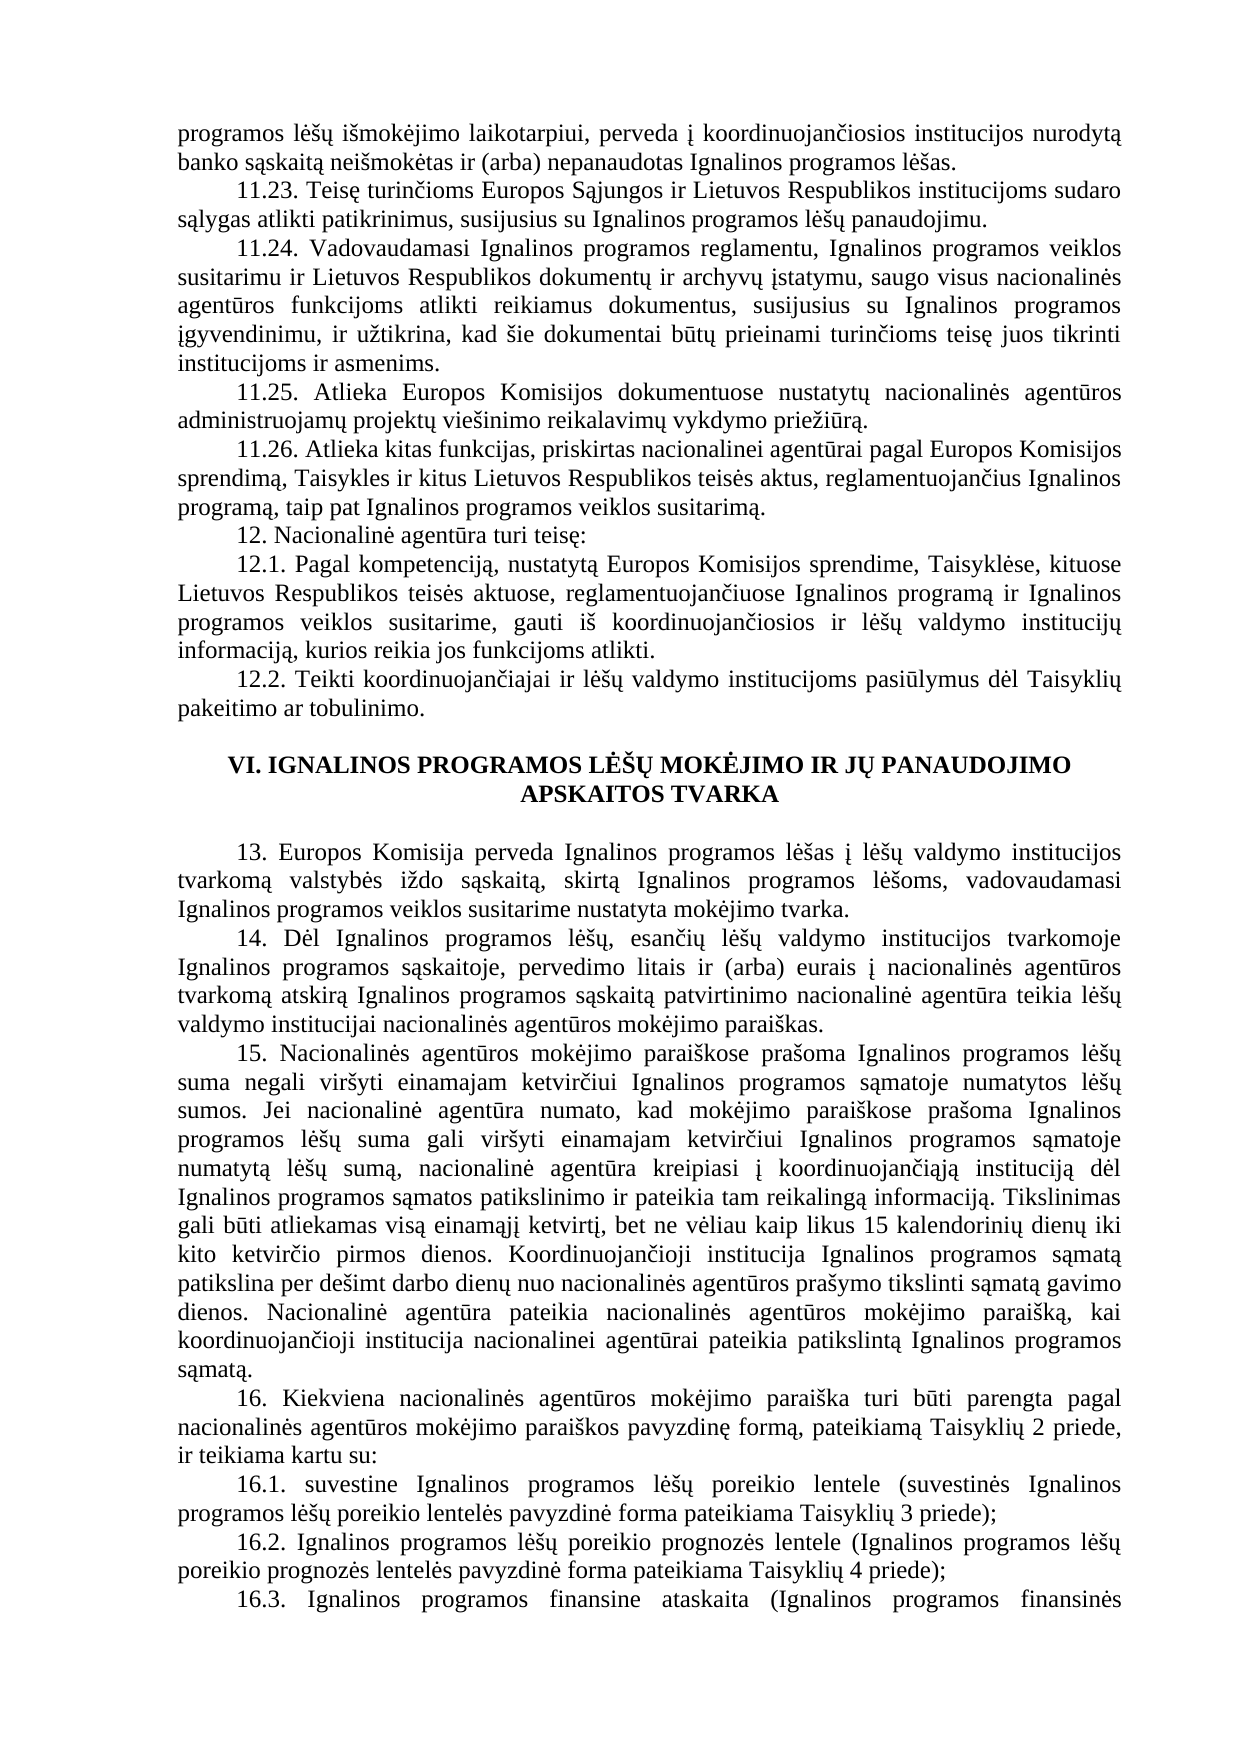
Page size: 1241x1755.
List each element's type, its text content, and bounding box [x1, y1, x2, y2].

text 13. Europos Komisija perveda Ignalinos programos lėšas į lėšų valdymo institucijos tvarkomą valstybės iždo sąskaitą, skirtą Ignalinos programos lėšoms, vadovaudamasi Ignalinos programos veiklos susitarime nustatyta mokėjimo tvarka. [177, 837, 1122, 923]
text 12.1. Pagal kompetenciją, nustatytą Europos Komisijos sprendime, Taisyklėse, kituose Lietuvos Respublikos teisės aktuose, reglamentuojančiuose Ignalinos programą ir Ignalinos programos veiklos susitarime, gauti iš koordinuojančiosios ir lėšų valdymo institucijų informaciją, kurios reikia jos funkcijoms atlikti. [177, 549, 1122, 664]
text 16.3. Ignalinos programos finansine ataskaita (Ignalinos programos finansinės [177, 1584, 1122, 1613]
text VI. IGNALINOS PROGRAMOS LĖŠŲ MOKĖJIMO IR JŲ PANAUDOJIMO APSKAITOS TVARKA [177, 751, 1122, 808]
text 16. Kiekviena nacionalinės agentūros mokėjimo paraiška turi būti parengta pagal nacionalinės agentūros mokėjimo paraiškos pavyzdinę formą, pateikiamą Taisyklių 2 priede, ir teikiama kartu su: [177, 1383, 1122, 1469]
text 16.2. Ignalinos programos lėšų poreikio prognozės lentele (Ignalinos programos lėšų poreikio prognozės lentelės pavyzdinė forma pateikiama Taisyklių 4 priede); [177, 1527, 1122, 1584]
text 15. Nacionalinės agentūros mokėjimo paraiškose prašoma Ignalinos programos lėšų suma negali viršyti einamajam ketvirčiui Ignalinos programos sąmatoje numatytos lėšų sumos. Jei nacionalinė agentūra numato, kad mokėjimo paraiškose prašoma Ignalinos programos lėšų suma gali viršyti einamajam ketvirčiui Ignalinos programos sąmatoje numatytą lėšų sumą, nacionalinė agentūra kreipiasi į koordinuojančiąją instituciją dėl Ignalinos programos sąmatos patikslinimo ir pateikia tam reikalingą informaciją. Tikslinimas gali būti atliekamas visą einamąjį ketvirtį, bet ne vėliau kaip likus 15 kalendorinių dienų iki kito ketvirčio pirmos dienos. Koordinuojančioji institucija Ignalinos programos sąmatą patikslina per dešimt darbo dienų nuo nacionalinės agentūros prašymo tikslinti sąmatą gavimo dienos. Nacionalinė agentūra pateikia nacionalinės agentūros mokėjimo paraišką, kai koordinuojančioji institucija nacionalinei agentūrai pateikia patikslintą Ignalinos programos sąmatą. [177, 1038, 1122, 1383]
text programos lėšų išmokėjimo laikotarpiui, perveda į koordinuojančiosios institucijos nurodytą banko sąskaitą neišmokėtas ir (arba) nepanaudotas Ignalinos programos lėšas. [177, 118, 1122, 176]
text 11.25. Atlieka Europos Komisijos dokumentuose nustatytų nacionalinės agentūros administruojamų projektų viešinimo reikalavimų vykdymo priežiūrą. [177, 377, 1122, 434]
text 11.26. Atlieka kitas funkcijas, priskirtas nacionalinei agentūrai pagal Europos Komisijos sprendimą, Taisykles ir kitus Lietuvos Respublikos teisės aktus, reglamentuojančius Ignalinos programą, taip pat Ignalinos programos veiklos susitarimą. [177, 434, 1122, 521]
text 12. Nacionalinė agentūra turi teisę: [177, 521, 1122, 549]
text 14. Dėl Ignalinos programos lėšų, esančių lėšų valdymo institucijos tvarkomoje Ignalinos programos sąskaitoje, pervedimo litais ir (arba) eurais į nacionalinės agentūros tvarkomą atskirą Ignalinos programos sąskaitą patvirtinimo nacionalinė agentūra teikia lėšų valdymo institucijai nacionalinės agentūros mokėjimo paraiškas. [177, 923, 1122, 1038]
text 11.23. Teisę turinčioms Europos Sąjungos ir Lietuvos Respublikos institucijoms sudaro sąlygas atlikti patikrinimus, susijusius su Ignalinos programos lėšų panaudojimu. [177, 176, 1122, 233]
text 11.24. Vadovaudamasi Ignalinos programos reglamentu, Ignalinos programos veiklos susitarimu ir Lietuvos Respublikos dokumentų ir archyvų įstatymu, saugo visus nacionalinės agentūros funkcijoms atlikti reikiamus dokumentus, susijusius su Ignalinos programos įgyvendinimu, ir užtikrina, kad šie dokumentai būtų prieinami turinčioms teisę juos tikrinti institucijoms ir asmenims. [177, 233, 1122, 377]
text 12.2. Teikti koordinuojančiajai ir lėšų valdymo institucijoms pasiūlymus dėl Taisyklių pakeitimo ar tobulinimo. [177, 664, 1122, 722]
text 16.1. suvestine Ignalinos programos lėšų poreikio lentele (suvestinės Ignalinos programos lėšų poreikio lentelės pavyzdinė forma pateikiama Taisyklių 3 priede); [177, 1469, 1122, 1527]
